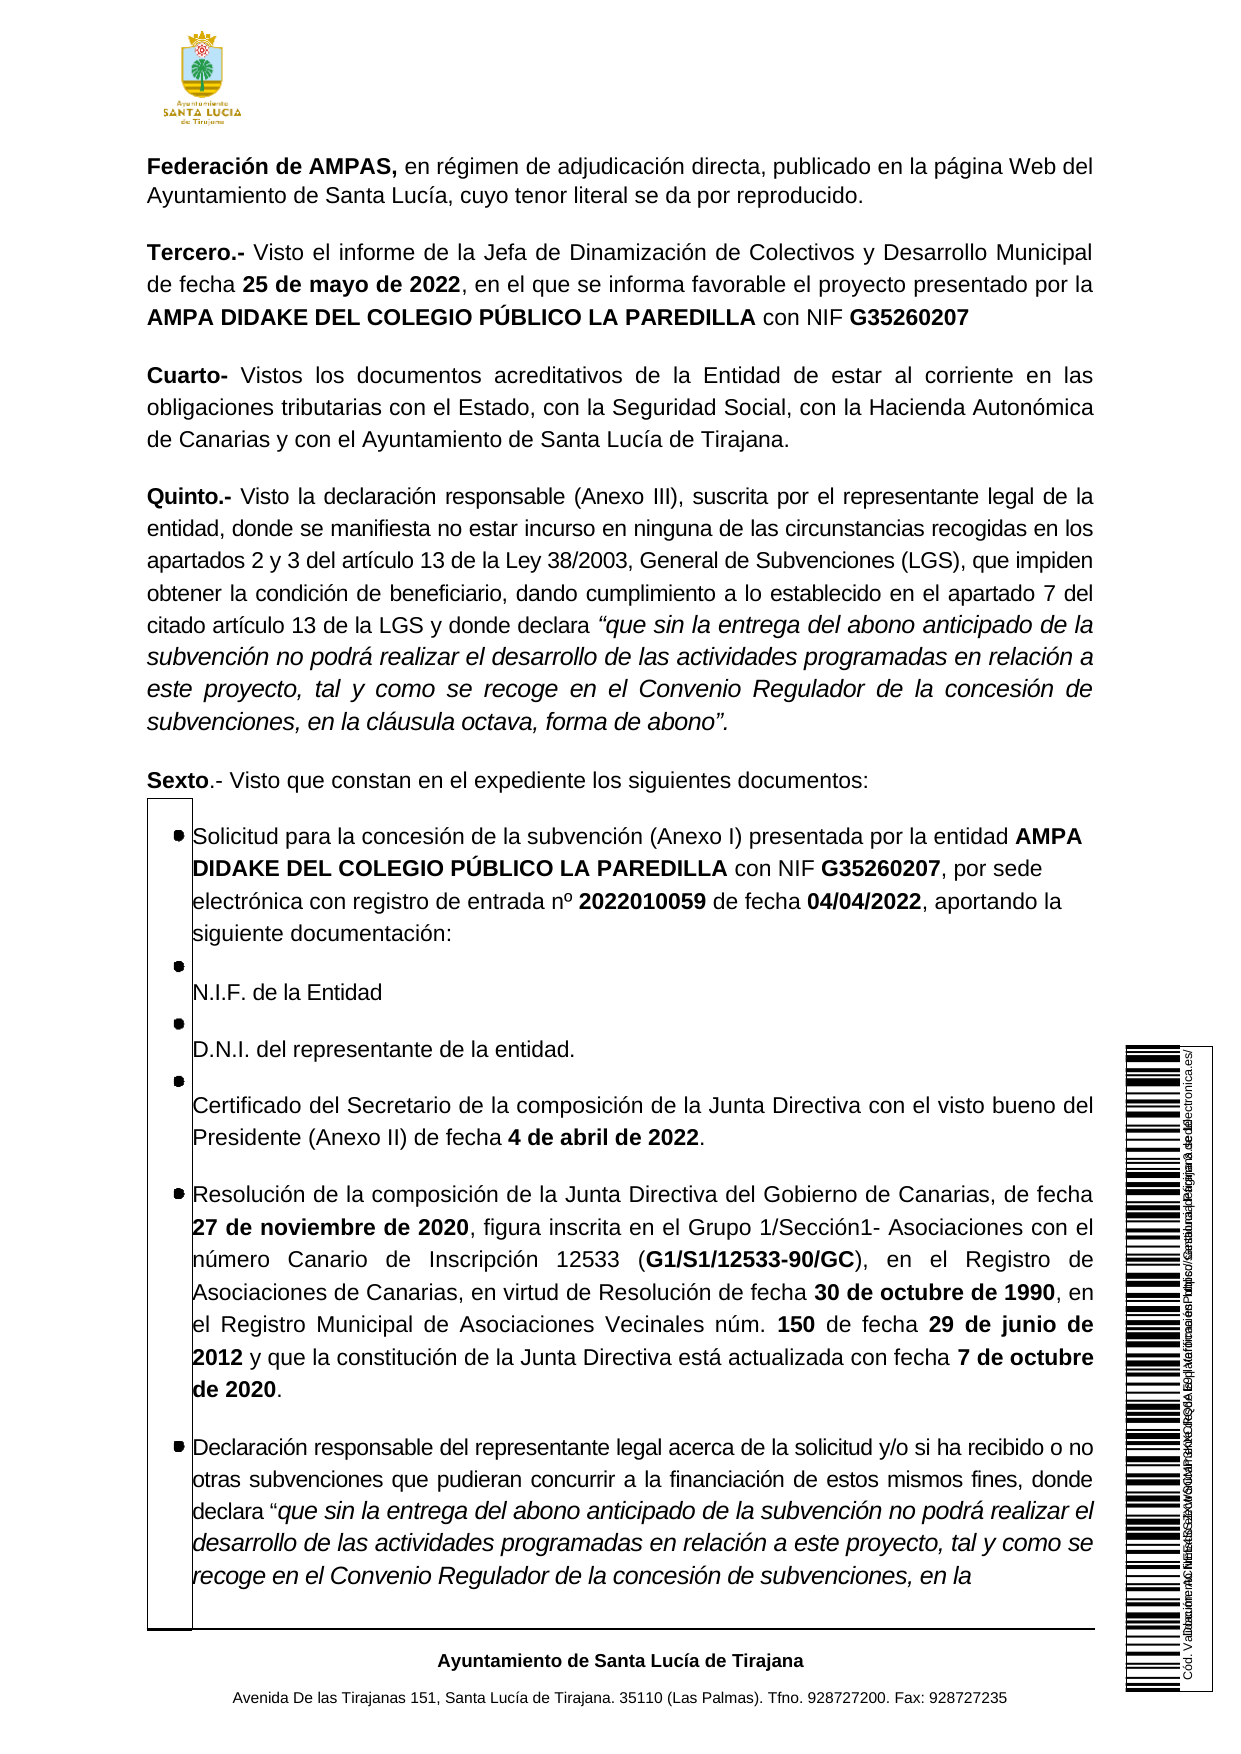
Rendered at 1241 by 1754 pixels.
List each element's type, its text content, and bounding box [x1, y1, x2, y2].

text Ayuntamiento de Santa Lucía de Tirajana [147, 1651, 1094, 1672]
picture [163, 31, 242, 126]
text Tercero.- Visto el informe de la Jefa de Dinamización de Colectivos y Desarrollo Municipal de fecha 25 de mayo de 2022, en el que se informa favorable el proyecto presentado por la AMPA DIDAKE DEL COLEGIO PÚBLICO LA PAREDILLA con NIF G35260207 [147, 234, 1094, 332]
text Resolución de la composición de la Junta Directiva del Gobierno de Canarias, de fecha 27 de noviembre de 2020, figura inscrita en el Grupo 1/Sección1- Asociaciones con el número Canario de Inscripción 12533 (G1/S1/12533-90/GC), en el Registro de Asociaciones de Canarias, en virtud de Resolución de fecha 30 de octubre de 1990, en el Registro Municipal de Asociaciones Vecinales núm. 150 de fecha 29 de junio de 2012 y que la constitución de la Junta Directiva está actualizada con fecha 7 de octubre de 2020. [147, 1177, 1094, 1404]
text D.N.I. del representante de la entidad. [147, 1036, 1094, 1062]
text Certificado del Secretario de la composición de la Junta Directiva con el visto bueno del Presidente (Anexo II) de fecha 4 de abril de 2022. [147, 1087, 1094, 1152]
picture [1127, 1047, 1180, 1691]
text Sexto.- Visto que constan en el expediente los siguientes documentos: [147, 767, 1094, 793]
text Solicitud para la concesión de la subvención (Anexo I) presentada por la entidad AMPA DIDAKE DEL COLEGIO PÚBLICO LA PAREDILLA con NIF G35260207, por sede electrónica con registro de entrada nº 2022010059 de fecha 04/04/2022, aportando la siguiente documentación: [147, 818, 1094, 948]
text Quinto.- Visto la declaración responsable (Anexo III), suscrita por el representante legal de la entidad, donde se manifiesta no estar incurso en ninguna de las circunstancias recogidas en los apartados 2 y 3 del artículo 13 de la Ley 38/2003, General de Subvenciones (LGS), que impiden obtener la condición de beneficiario, dando cumplimiento a lo establecido en el apartado 7 del citado artículo 13 de la LGS y donde declara “que sin la entrega del abono anticipado de la subvención no podrá realizar el desarrollo de las actividades programadas en relación a este proyecto, tal y como se recoge en el Convenio Regulador de la concesión de subvenciones, en la cláusula octava, forma de abono”. [147, 478, 1094, 737]
picture [173, 1005, 185, 1036]
text N.I.F. de la Entidad [147, 979, 1094, 1005]
picture [173, 961, 185, 979]
text Federación de AMPAS, en régimen de adjudicación directa, publicado en la página Web del Ayuntamiento de Santa Lucía, cuyo tenor literal se da por reproducido. [147, 151, 1094, 210]
text Avenida De las Tirajanas 151, Santa Lucía de Tirajana. 35110 (Las Palmas). Tfno. 928727200. Fax: 928727235 [147, 1689, 1094, 1707]
text Declaración responsable del representante legal acerca de la solicitud y/o si ha recibido o no otras subvenciones que pudieran concurrir a la financiación de estos mismos fines, donde declara “que sin la entrega del abono anticipado de la subvención no podrá realizar el desarrollo de las actividades programadas en relación a este proyecto, tal y como se recoge en el Convenio Regulador de la concesión de subvenciones, en la [147, 1429, 1094, 1591]
text Cuarto- Vistos los documentos acreditativos de la Entidad de estar al corriente en las obligaciones tributarias con el Estado, con la Seguridad Social, con la Hacienda Autonómica de Canarias y con el Ayuntamiento de Santa Lucía de Tirajana. [147, 358, 1094, 454]
table_header Cód. Validación: ACNEE4SSZXWSCMP3KXCRQ6AE9 | Verificación: https://santaluciadetirajana.sedelectronica.es/ Documento firmado electrónicamente desde la plataforma esPublico Gestiona | Página 3 de 10 [1180, 1047, 1212, 1691]
picture [173, 1062, 185, 1087]
